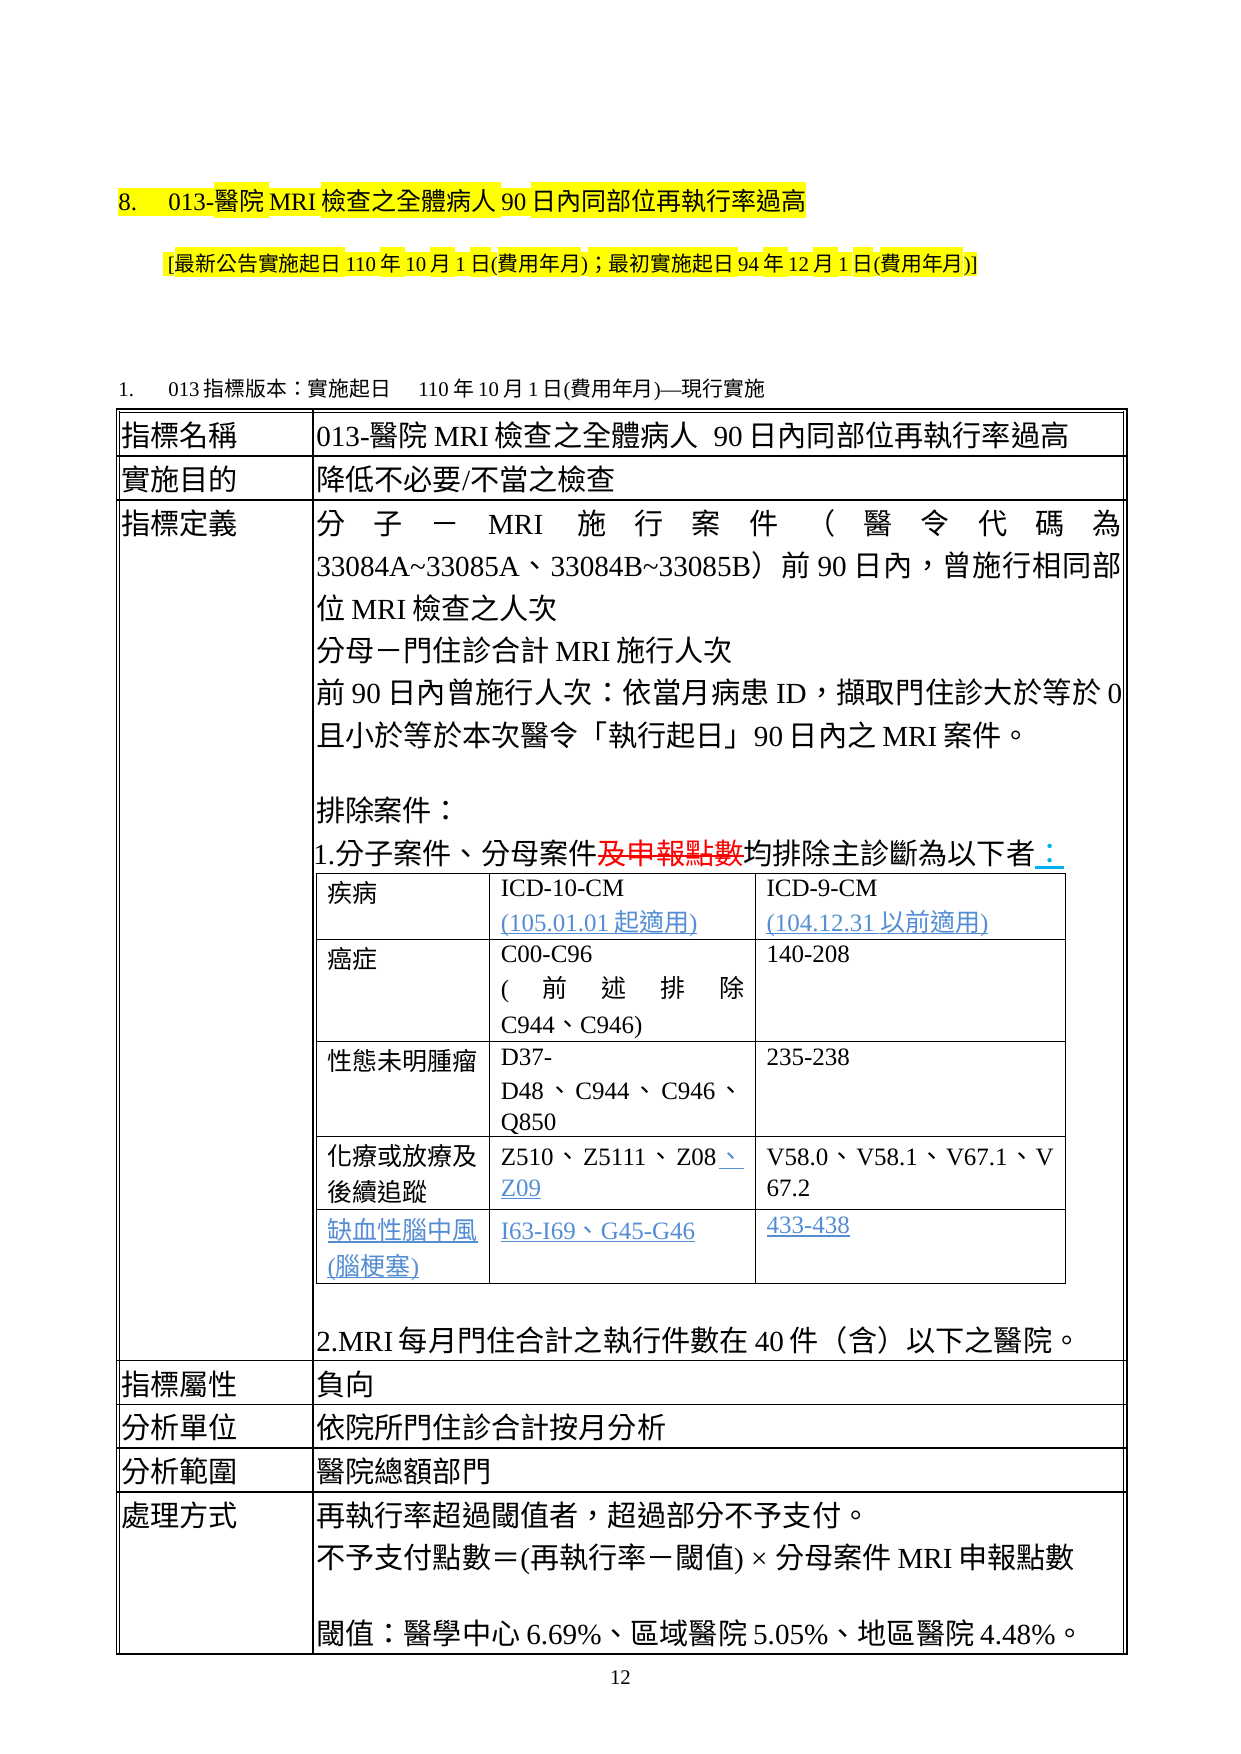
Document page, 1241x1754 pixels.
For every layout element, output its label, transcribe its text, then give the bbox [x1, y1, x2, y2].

table_cell V58.0、V58.1、V67.1、V67.2 [756, 1137, 1065, 1209]
subtitle 013-醫院MRI檢查之全體病人90日內同部位再執行率過高 [118, 158, 1122, 221]
table_cell 235-238 [756, 1042, 1065, 1136]
table_cell 性態未明腫瘤 [317, 1042, 489, 1136]
table_cell 分析單位 [120, 1405, 312, 1447]
table_cell 缺血性腦中風 (腦梗塞) [317, 1210, 489, 1283]
table_cell D37-D48、C944、C946、Q850 [490, 1042, 755, 1136]
subtitle 013指標版本：實施起日 110年10月1日(費用年月)—現行實施 [118, 346, 1122, 408]
table_cell 指標定義 [120, 501, 312, 1359]
table_header ICD-9-CM (104.12.31以前適用) [756, 874, 1065, 938]
table_cell 140-208 [756, 940, 1065, 1041]
table_cell 化療或放療及後續追蹤 [317, 1137, 489, 1209]
table_cell Z510、Z5111、Z08、Z09 [490, 1137, 755, 1209]
table_header 指標名稱 [120, 413, 312, 455]
text [最新公告實施起日110年10月1日(費用年月)；最初實施起日94年12月1日(費用年月)] [162, 221, 1122, 283]
table_header 013-醫院MRI檢查之全體病人 90日內同部位再執行率過高 [314, 413, 1123, 455]
table_cell C00-C96 (前述排除C944、C946) [490, 940, 755, 1041]
table_cell 依院所門住診合計按月分析 [314, 1405, 1123, 1447]
table_header 疾病 [317, 874, 489, 938]
table_cell 實施目的 [120, 457, 312, 499]
table_cell 癌症 [317, 940, 489, 1041]
table_header ICD-10-CM (105.01.01起適用) [490, 874, 755, 938]
table_cell 處理方式 [120, 1493, 312, 1653]
table_cell 降低不必要/不當之檢查 [314, 457, 1123, 499]
table_cell 分析範圍 [120, 1449, 312, 1491]
table_cell 負向 [314, 1361, 1123, 1403]
table_cell 指標屬性 [120, 1361, 312, 1403]
table_cell 醫院總額部門 [314, 1449, 1123, 1491]
table_cell 433-438 [756, 1210, 1065, 1283]
table_cell 再執行率超過閾值者，超過部分不予支付。 不予支付點數＝(再執行率－閾值) × 分母案件MRI申報點數 閾值：醫學中心6.69%、區域醫院5.05%、地區醫院4.48%。 [314, 1493, 1123, 1653]
table_cell 分子－MRI施行案件（醫令代碼為33084A~33085A、33084B~33085B）前90日內，曾施行相同部位MRI檢查之人次 分母－門住診合計MRI施行人次 前90日內曾施行人次：依當月病患ID，擷取門住診大於等於0且小於等於本次醫令「執行起日」90日內之MRI案件。 排除案件： 1.分子案件、分母案件及申報點數均排除主診斷為以下者： 2.MRI每月門住合計之執行件數在40件（含）以下之醫院。 [314, 501, 1123, 1359]
table_cell I63-I69、G45-G46 [490, 1210, 755, 1283]
